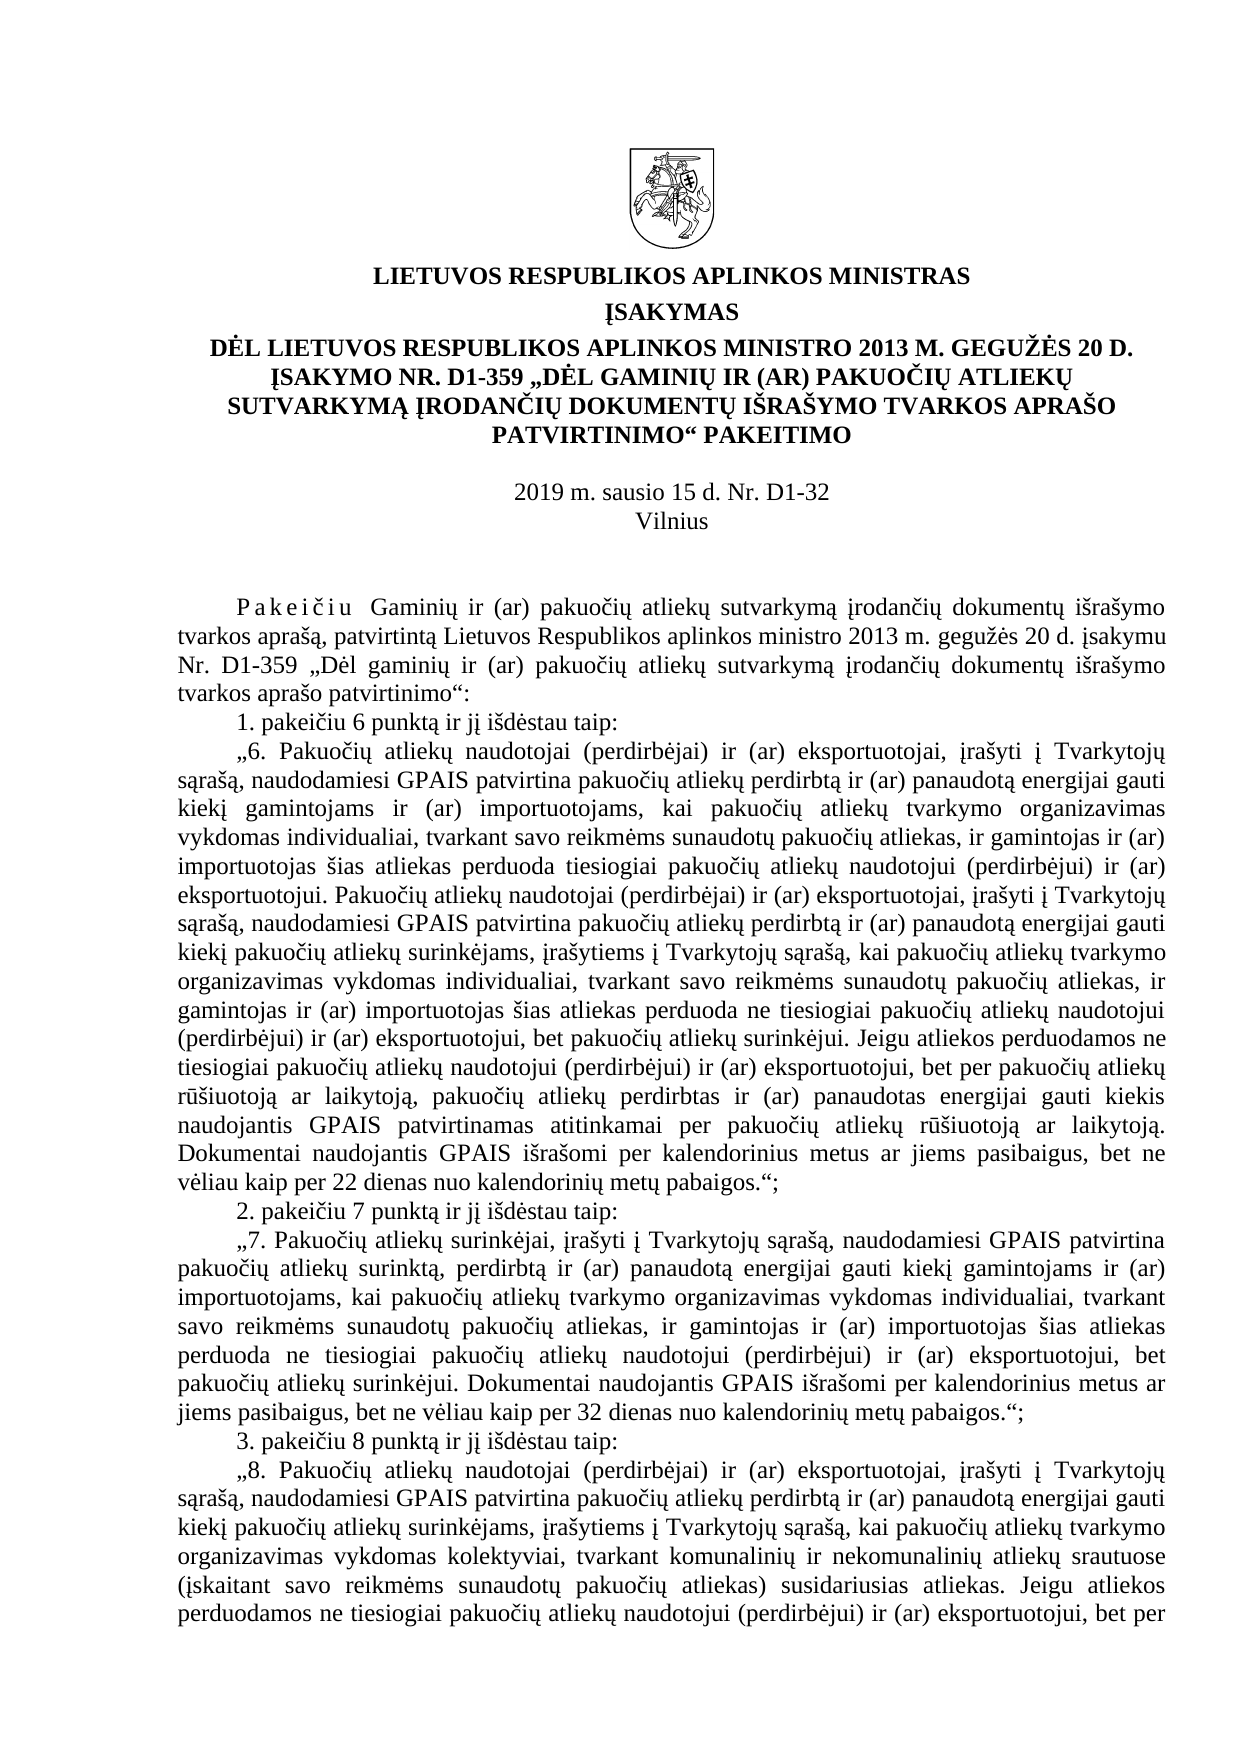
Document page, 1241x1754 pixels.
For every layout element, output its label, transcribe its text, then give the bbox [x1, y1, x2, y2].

text „6. Pakuočių atliekų naudotojai (perdirbėjai) ir (ar) eksportuotojai, įrašyti į Tvarkytojų sąrašą, naudodamiesi GPAIS patvirtina pakuočių atliekų perdirbtą ir (ar) panaudotą energijai gauti kiekį gamintojams ir (ar) importuotojams, kai pakuočių atliekų tvarkymo organizavimas vykdomas individualiai, tvarkant savo reikmėms sunaudotų pakuočių atliekas, ir gamintojas ir (ar) importuotojas šias atliekas perduoda tiesiogiai pakuočių atliekų naudotojui (perdirbėjui) ir (ar) eksportuotojui. Pakuočių atliekų naudotojai (perdirbėjai) ir (ar) eksportuotojai, įrašyti į Tvarkytojų sąrašą, naudodamiesi GPAIS patvirtina pakuočių atliekų perdirbtą ir (ar) panaudotą energijai gauti kiekį pakuočių atliekų surinkėjams, įrašytiems į Tvarkytojų sąrašą, kai pakuočių atliekų tvarkymo organizavimas vykdomas individualiai, tvarkant savo reikmėms sunaudotų pakuočių atliekas, ir gamintojas ir (ar) importuotojas šias atliekas perduoda ne tiesiogiai pakuočių atliekų naudotojui (perdirbėjui) ir (ar) eksportuotojui, bet pakuočių atliekų surinkėjui. Jeigu atliekos perduodamos ne tiesiogiai pakuočių atliekų naudotojui (perdirbėjui) ir (ar) eksportuotojui, bet per pakuočių atliekų rūšiuotoją ar laikytoją, pakuočių atliekų perdirbtas ir (ar) panaudotas energijai gauti kiekis naudojantis GPAIS patvirtinamas atitinkamai per pakuočių atliekų rūšiuotoją ar laikytoją. Dokumentai naudojantis GPAIS išrašomi per kalendorinius metus ar jiems pasibaigus, bet ne vėliau kaip per 22 dienas nuo kalendorinių metų pabaigos.“; [177, 736, 1166, 1196]
text LIETUVOS RESPUBLIKOS APLINKOS MINISTRAS [177, 261, 1166, 290]
text „7. Pakuočių atliekų surinkėjai, įrašyti į Tvarkytojų sąrašą, naudodamiesi GPAIS patvirtina pakuočių atliekų surinktą, perdirbtą ir (ar) panaudotą energijai gauti kiekį gamintojams ir (ar) importuotojams, kai pakuočių atliekų tvarkymo organizavimas vykdomas individualiai, tvarkant savo reikmėms sunaudotų pakuočių atliekas, ir gamintojas ir (ar) importuotojas šias atliekas perduoda ne tiesiogiai pakuočių atliekų naudotojui (perdirbėjui) ir (ar) eksportuotojui, bet pakuočių atliekų surinkėjui. Dokumentai naudojantis GPAIS išrašomi per kalendorinius metus ar jiems pasibaigus, bet ne vėliau kaip per 32 dienas nuo kalendorinių metų pabaigos.“; [177, 1225, 1166, 1426]
text 2. pakeičiu 7 punktą ir jį išdėstau taip: [177, 1196, 1166, 1225]
text 2019 m. sausio 15 d. Nr. D1-32 [177, 477, 1166, 506]
text Pakeičiu Gaminių ir (ar) pakuočių atliekų sutvarkymą įrodančių dokumentų išrašymo tvarkos aprašą, patvirtintą Lietuvos Respublikos aplinkos ministro 2013 m. gegužės 20 d. įsakymu Nr. D1-359 „Dėl gaminių ir (ar) pakuočių atliekų sutvarkymą įrodančių dokumentų išrašymo tvarkos aprašo patvirtinimo“: [177, 592, 1166, 707]
text Vilnius [177, 506, 1166, 563]
text „8. Pakuočių atliekų naudotojai (perdirbėjai) ir (ar) eksportuotojai, įrašyti į Tvarkytojų sąrašą, naudodamiesi GPAIS patvirtina pakuočių atliekų perdirbtą ir (ar) panaudotą energijai gauti kiekį pakuočių atliekų surinkėjams, įrašytiems į Tvarkytojų sąrašą, kai pakuočių atliekų tvarkymo organizavimas vykdomas kolektyviai, tvarkant komunalinių ir nekomunalinių atliekų srautuose (įskaitant savo reikmėms sunaudotų pakuočių atliekas) susidariusias atliekas. Jeigu atliekos perduodamos ne tiesiogiai pakuočių atliekų naudotojui (perdirbėjui) ir (ar) eksportuotojui, bet per [177, 1455, 1166, 1627]
text 3. pakeičiu 8 punktą ir jį išdėstau taip: [177, 1426, 1166, 1455]
text DĖL LIETUVOS RESPUBLIKOS APLINKOS MINISTRO 2013 M. GEGUŽĖS 20 D. ĮSAKYMO NR. D1-359 „DĖL GAMINIŲ IR (AR) PAKUOČIŲ ATLIEKŲ SUTVARKYMĄ ĮRODANČIŲ DOKUMENTŲ IŠRAŠYMO TVARKOS APRAŠO PATVIRTINIMO“ PAKEITIMO [177, 333, 1166, 448]
text ĮSAKYMAS [177, 297, 1166, 326]
text 1. pakeičiu 6 punktą ir jį išdėstau taip: [177, 707, 1166, 736]
